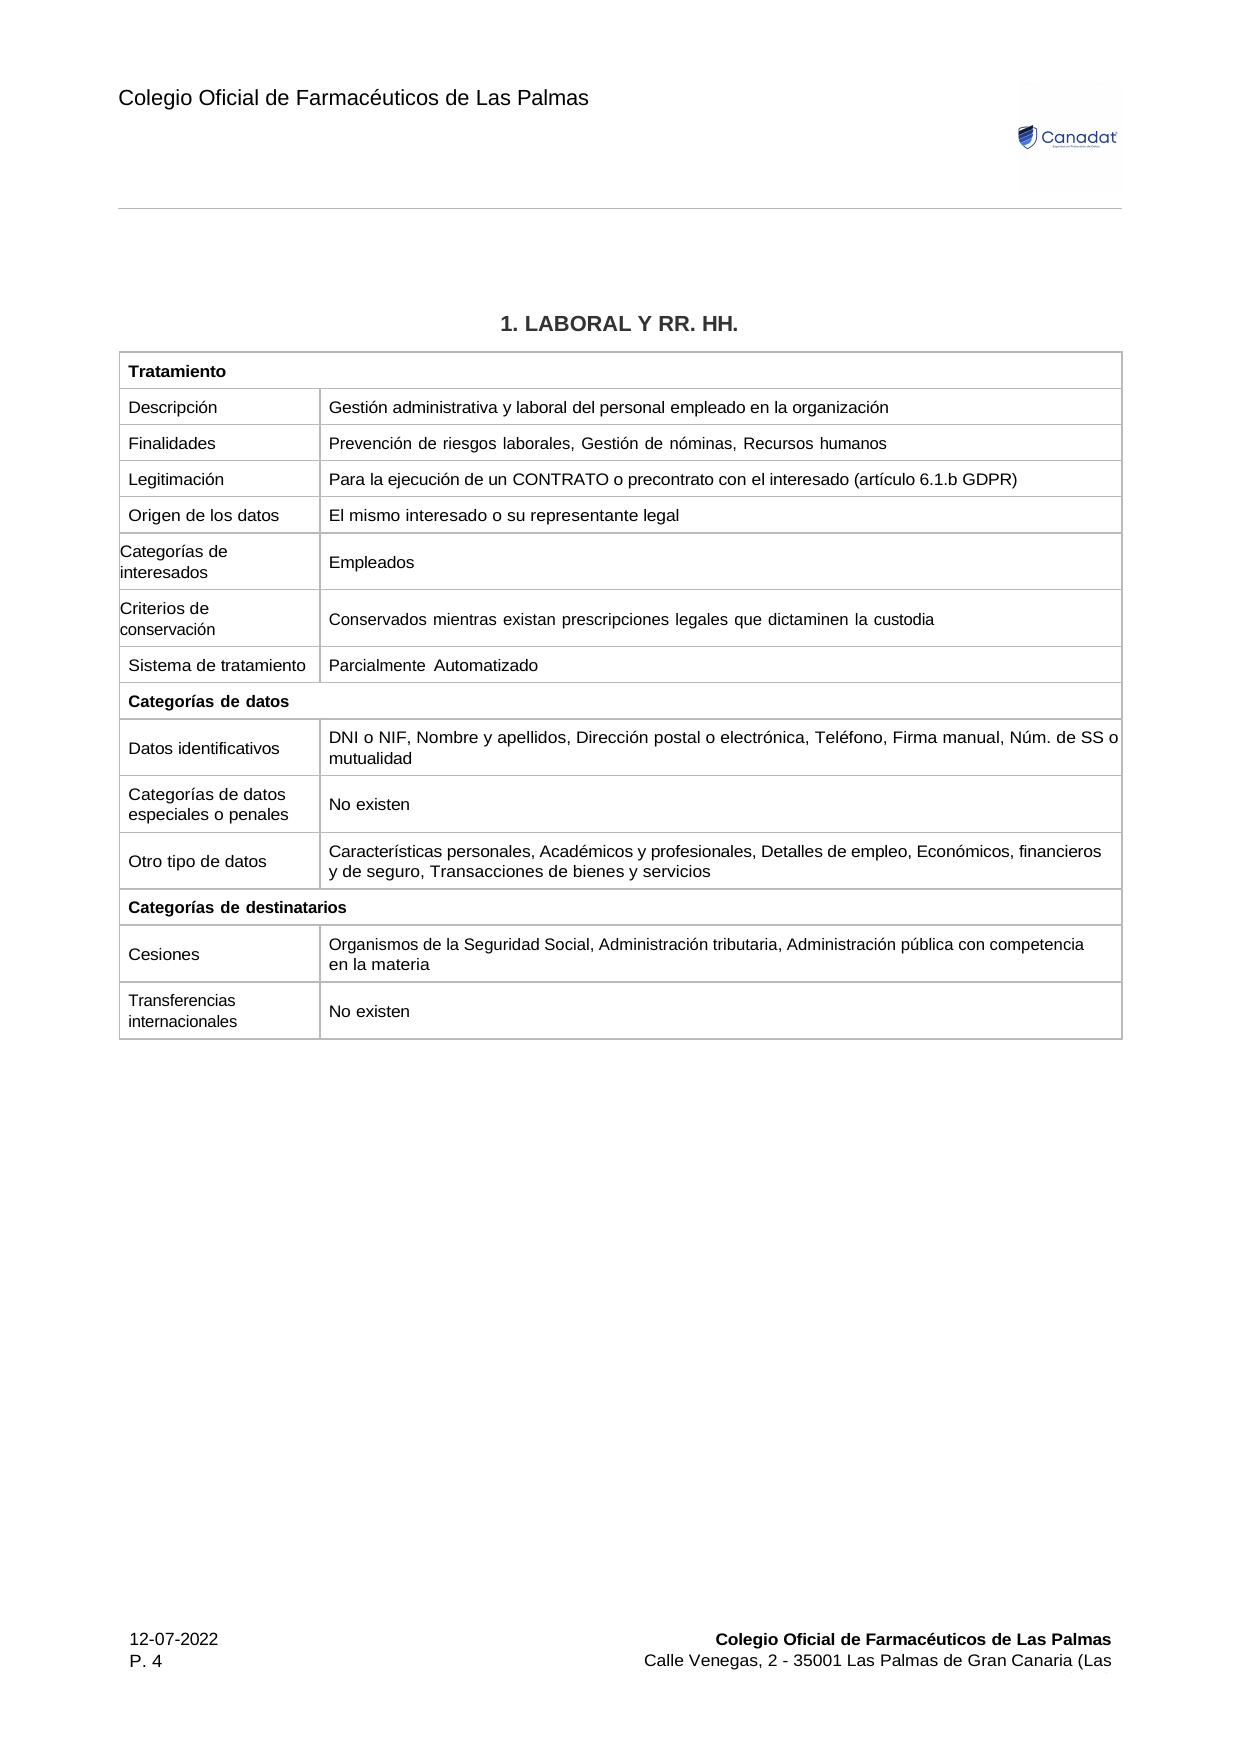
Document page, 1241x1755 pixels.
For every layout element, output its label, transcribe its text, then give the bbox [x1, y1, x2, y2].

table_cell Organismos de la Seguridad Social, Administración tributaria, Administración pública con competencia en la materia [321, 926, 1121, 981]
text 1. LABORAL Y RR. HH. [500, 311, 1122, 336]
table_cell DNI o NIF, Nombre y apellidos, Dirección postal o electrónica, Teléfono, Firma manual, Núm. de SS o mutualidad [321, 720, 1121, 774]
table_cell Categorías de datos especiales o penales [120, 776, 319, 831]
table_cell Para la ejecución de un CONTRATO o precontrato con el interesado (artículo 6.1.b GDPR) [321, 461, 1121, 496]
table_cell Datos identificativos [120, 720, 319, 774]
table_cell Descripción [120, 389, 319, 423]
table_cell Categorías de interesados [120, 534, 319, 589]
table_cell No existen [321, 983, 1121, 1038]
table_cell Otro tipo de datos [120, 833, 319, 888]
table_cell El mismo interesado o su representante legal [321, 497, 1121, 532]
table_cell Cesiones [120, 926, 319, 981]
table_cell Sistema de tratamiento [120, 647, 319, 682]
table_cell Empleados [321, 534, 1121, 589]
table_cell Características personales, Académicos y profesionales, Detalles de empleo, Económicos, financieros y de seguro, Transacciones de bienes y servicios [321, 833, 1121, 888]
table_cell No existen [321, 776, 1121, 831]
table_cell Transferencias internacionales [120, 983, 319, 1038]
table_cell Prevención de riesgos laborales, Gestión de nóminas, Recursos humanos [321, 425, 1121, 460]
table_header Tratamiento [120, 353, 1121, 387]
table_cell Categorías de destinatarios [120, 890, 1121, 924]
table_cell Parcialmente Automatizado [321, 647, 1121, 682]
table_cell Conservados mientras existan prescripciones legales que dictaminen la custodia [321, 590, 1121, 646]
table_cell Finalidades [120, 425, 319, 460]
table_cell Gestión administrativa y laboral del personal empleado en la organización [321, 389, 1121, 423]
table_cell Categorías de datos [120, 683, 1121, 718]
table_cell Legitimación [120, 461, 319, 496]
table_cell Criterios de conservación [120, 590, 319, 646]
table_cell Origen de los datos [120, 497, 319, 532]
